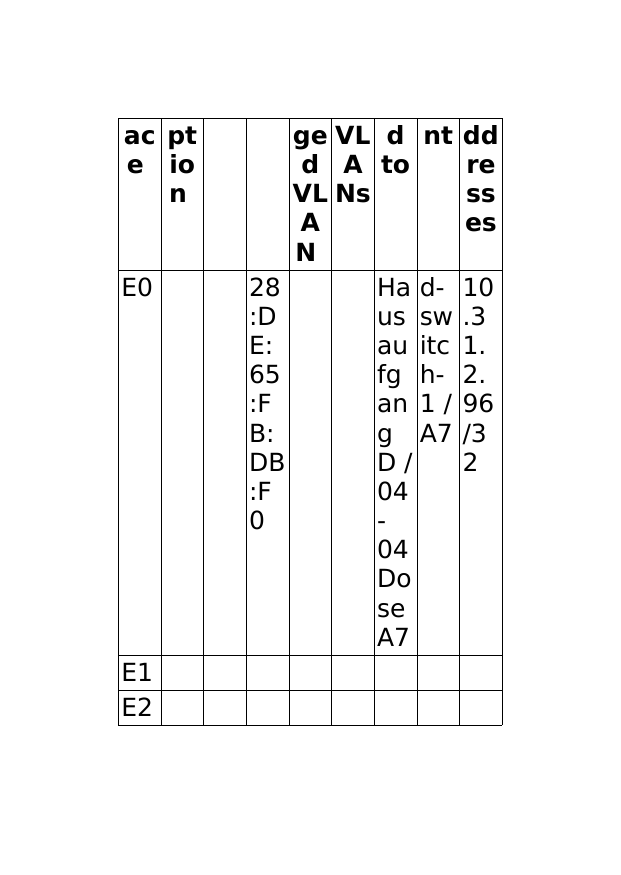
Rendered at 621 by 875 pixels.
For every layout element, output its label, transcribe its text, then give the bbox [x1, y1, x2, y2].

table_cell [204, 271, 246, 655]
table_cell [332, 271, 374, 655]
table_header nt [418, 119, 459, 270]
table_header VLANs [332, 119, 374, 270]
table_header d to [375, 119, 417, 270]
table_cell Hausaufgang D / 04-04 Dose A7 [375, 271, 417, 655]
table_header ace [119, 119, 161, 270]
table_cell [375, 691, 417, 725]
table_cell [162, 691, 203, 725]
table_cell [204, 691, 246, 725]
table_cell [375, 656, 417, 690]
table_cell [460, 656, 502, 690]
table_cell [332, 691, 374, 725]
table_cell [247, 691, 289, 725]
table_header [204, 119, 246, 270]
table_cell [290, 271, 331, 655]
table_cell [418, 691, 459, 725]
table_cell E2 [119, 691, 161, 725]
table_header ption [162, 119, 203, 270]
table_cell [290, 656, 331, 690]
table_cell [418, 656, 459, 690]
table_cell [290, 691, 331, 725]
table_header [247, 119, 289, 270]
table_cell [162, 271, 203, 655]
table_cell E1 [119, 656, 161, 690]
table_cell [460, 691, 502, 725]
table_cell 10.31.2.96/32 [460, 271, 502, 655]
table_header ddresses [460, 119, 502, 270]
table_cell E0 [119, 271, 161, 655]
table_cell [332, 656, 374, 690]
table_header ged VLAN [290, 119, 331, 270]
table_cell d-switch-1 / A7 [418, 271, 459, 655]
table_cell [247, 656, 289, 690]
table_cell 28:DE:65:FB:DB:F0 [247, 271, 289, 655]
table_cell [204, 656, 246, 690]
table_cell [162, 656, 203, 690]
